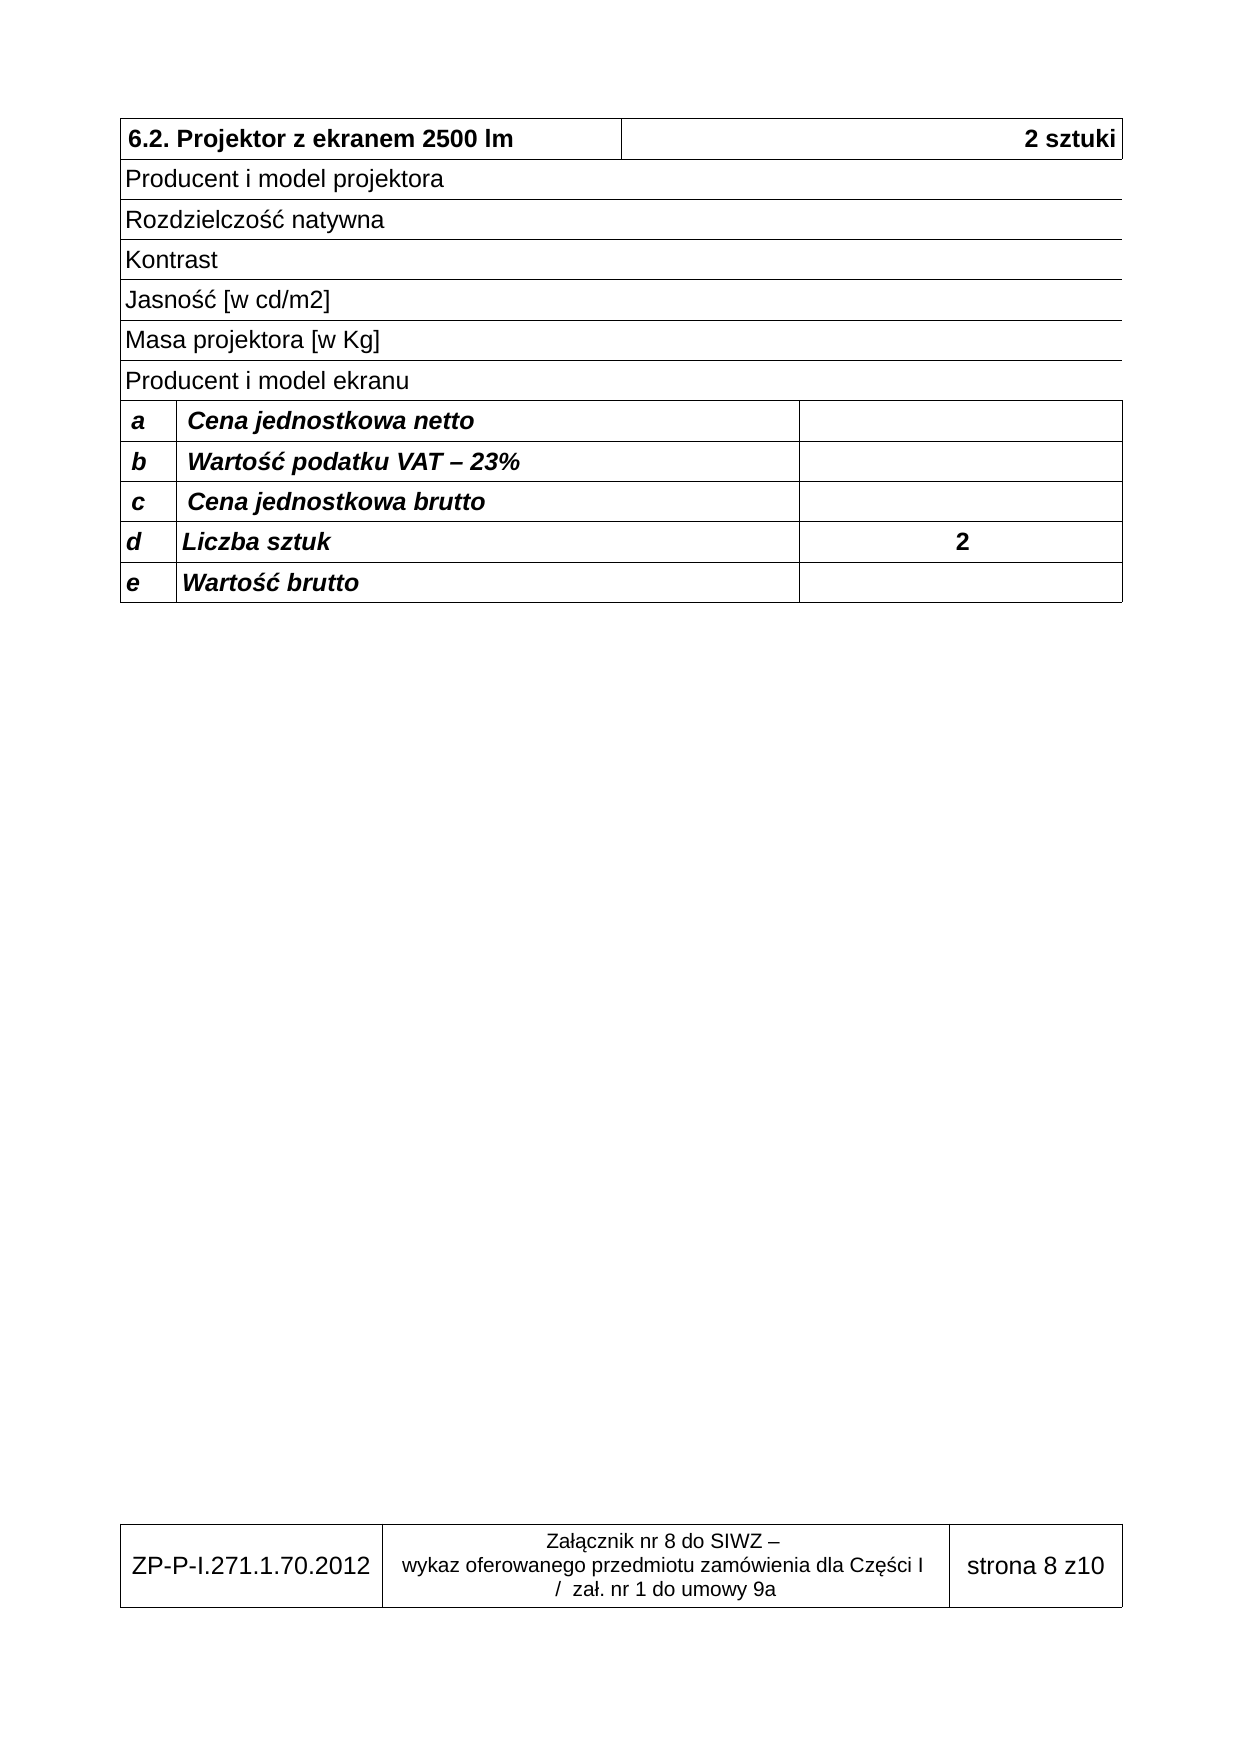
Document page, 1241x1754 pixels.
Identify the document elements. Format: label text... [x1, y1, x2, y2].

table_cell [800, 442, 1122, 481]
table_cell [800, 563, 1122, 602]
table_cell [531, 361, 1122, 400]
table_header 6.2. Projektor z ekranem 2500 lm [121, 119, 621, 158]
table_cell 2 [800, 522, 1122, 562]
table_cell Liczba sztuk [177, 522, 799, 562]
table_cell [800, 482, 1122, 521]
table_cell Producent i model projektora [121, 160, 531, 199]
table_cell Rozdzielczość natywna [121, 200, 531, 239]
table_cell Producent i model ekranu [121, 361, 531, 400]
table_cell [531, 321, 1122, 360]
table_cell [531, 280, 1122, 320]
table_cell [531, 200, 1122, 239]
table_header a [121, 401, 176, 441]
table_cell Wartość brutto [177, 563, 799, 602]
table_cell e [121, 563, 176, 602]
table_cell b [121, 442, 176, 481]
table_header 2 sztuki [622, 119, 1122, 158]
table_cell d [121, 522, 176, 562]
table_cell Jasność [w cd/m2] [121, 280, 531, 320]
table_header [800, 401, 1122, 441]
table_cell Cena jednostkowa brutto [177, 482, 799, 521]
table_cell [531, 160, 1122, 199]
table_header Cena jednostkowa netto [177, 401, 799, 441]
table_cell c [121, 482, 176, 521]
table_cell Wartość podatku VAT – 23% [177, 442, 799, 481]
table_cell Masa projektora [w Kg] [121, 321, 531, 360]
table_cell [531, 240, 1122, 279]
table_cell Kontrast [121, 240, 531, 279]
